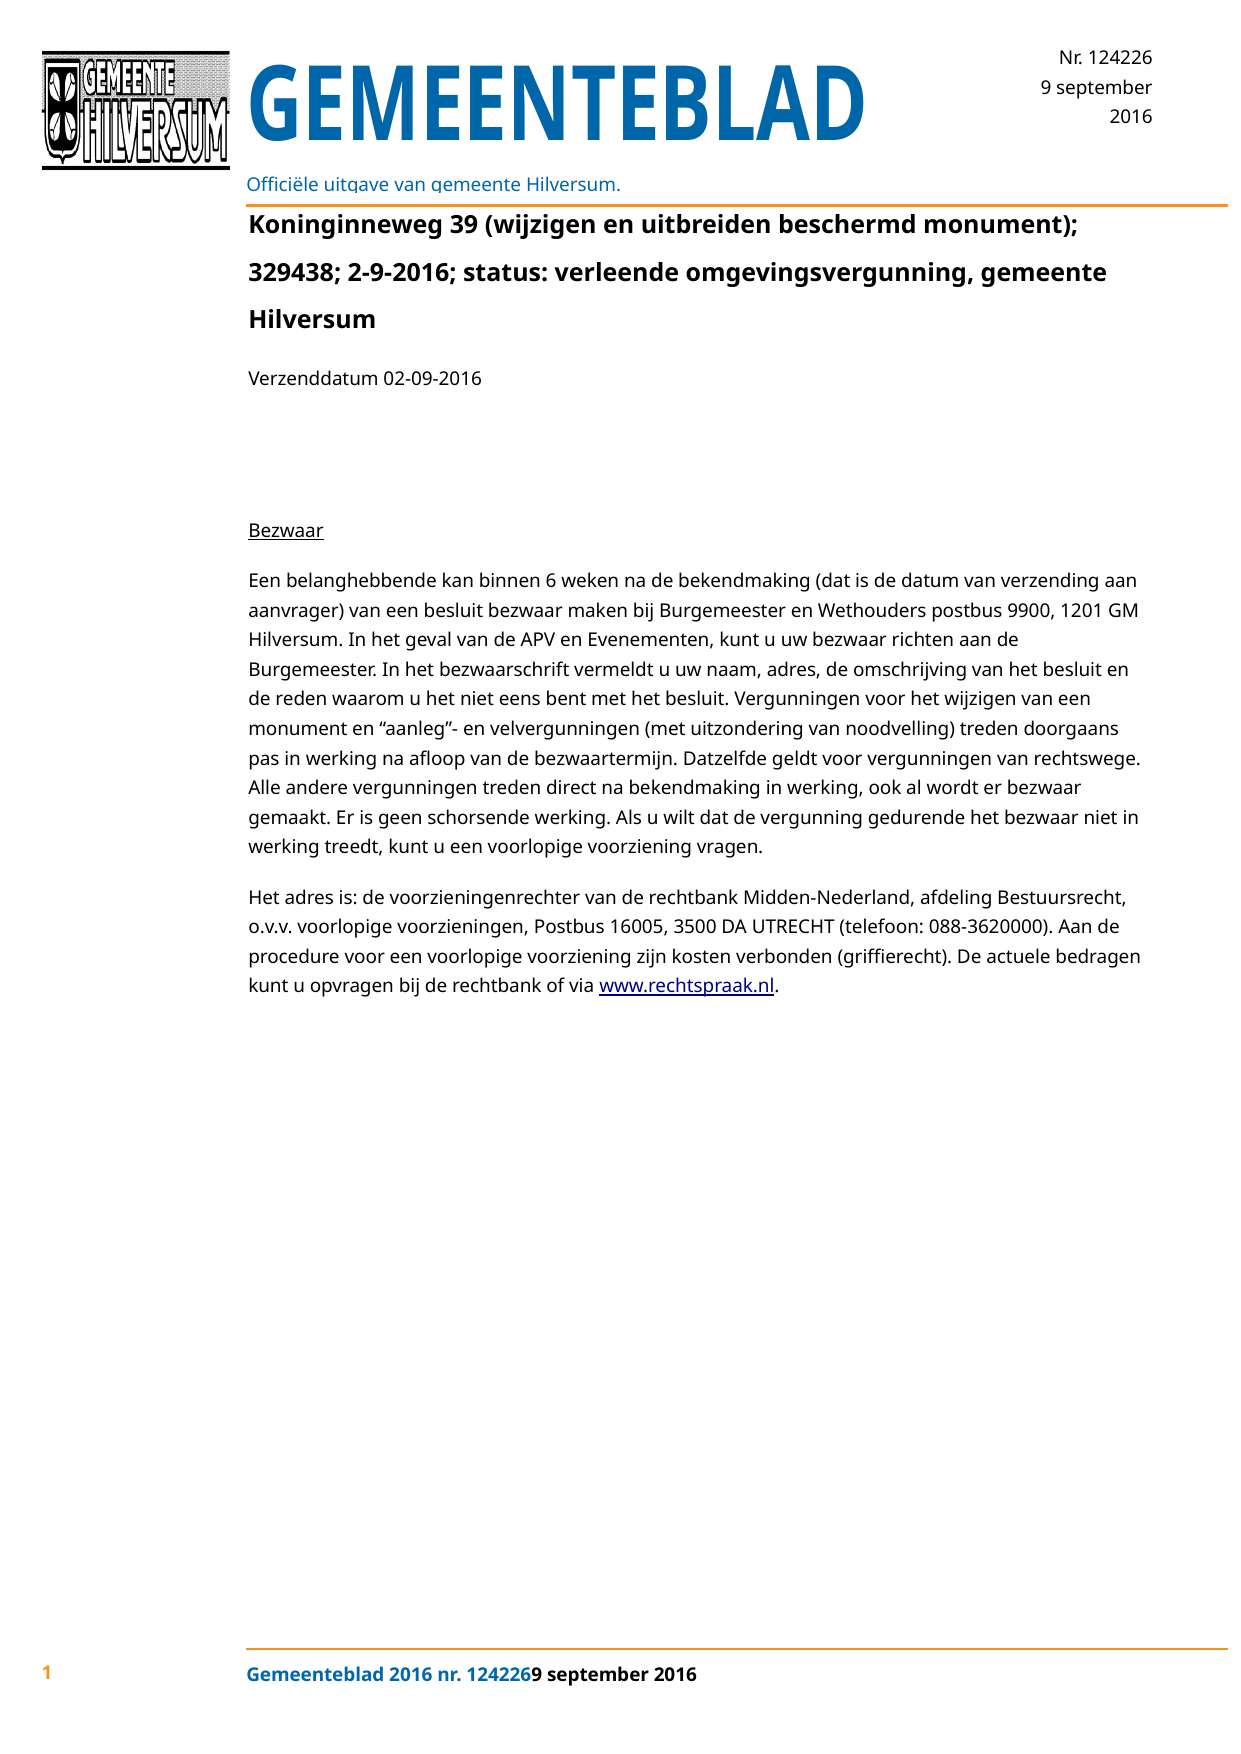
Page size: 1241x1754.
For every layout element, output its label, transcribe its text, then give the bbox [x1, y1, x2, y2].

text Koninginneweg 39 (wijzigen en uitbreiden beschermd monument); 329438; 2-9-2016; status: verleende omgevingsvergunning, gemeente Hilversum [248, 207, 1152, 336]
picture [41, 47, 231, 172]
text Verzenddatum 02-09-2016 [248, 366, 1152, 391]
text Een belanghebbende kan binnen 6 weken na de bekendmaking (dat is de datum van verzending aan aanvrager) van een besluit bezwaar maken bij Burgemeester en Wethouders postbus 9900, 1201 GM Hilversum. In het geval van de APV en Evenementen, kunt u uw bezwaar richten aan de Burgemeester. In het bezwaarschrift vermeldt u uw naam, adres, de omschrijving van het besluit en de reden waarom u het niet eens bent met het besluit. Vergunningen voor het wijzigen van een monument en “aanleg”- en velvergunningen (met uitzondering van noodvelling) treden doorgaans pas in werking na afloop van de bezwaartermijn. Datzelfde geldt voor vergunningen van rechtswege. Alle andere vergunningen treden direct na bekendmaking in werking, ook al wordt er bezwaar gemaakt. Er is geen schorsende werking. Als u wilt dat de vergunning gedurende het bezwaar niet in werking treedt, kunt u een voorlopige voorziening vragen. [248, 567, 1152, 859]
text Bezwaar [248, 517, 1152, 542]
text Het adres is: de voorzieningenrechter van de rechtbank Midden-Nederland, afdeling Bestuursrecht, o.v.v. voorlopige voorzieningen, Postbus 16005, 3500 DA UTRECHT (telefoon: 088-3620000). Aan de procedure voor een voorlopige voorziening zijn kosten verbonden (griffierecht). De actuele bedragen kunt u opvragen bij de rechtbank of via www.rechtspraak.nl. [248, 884, 1152, 998]
